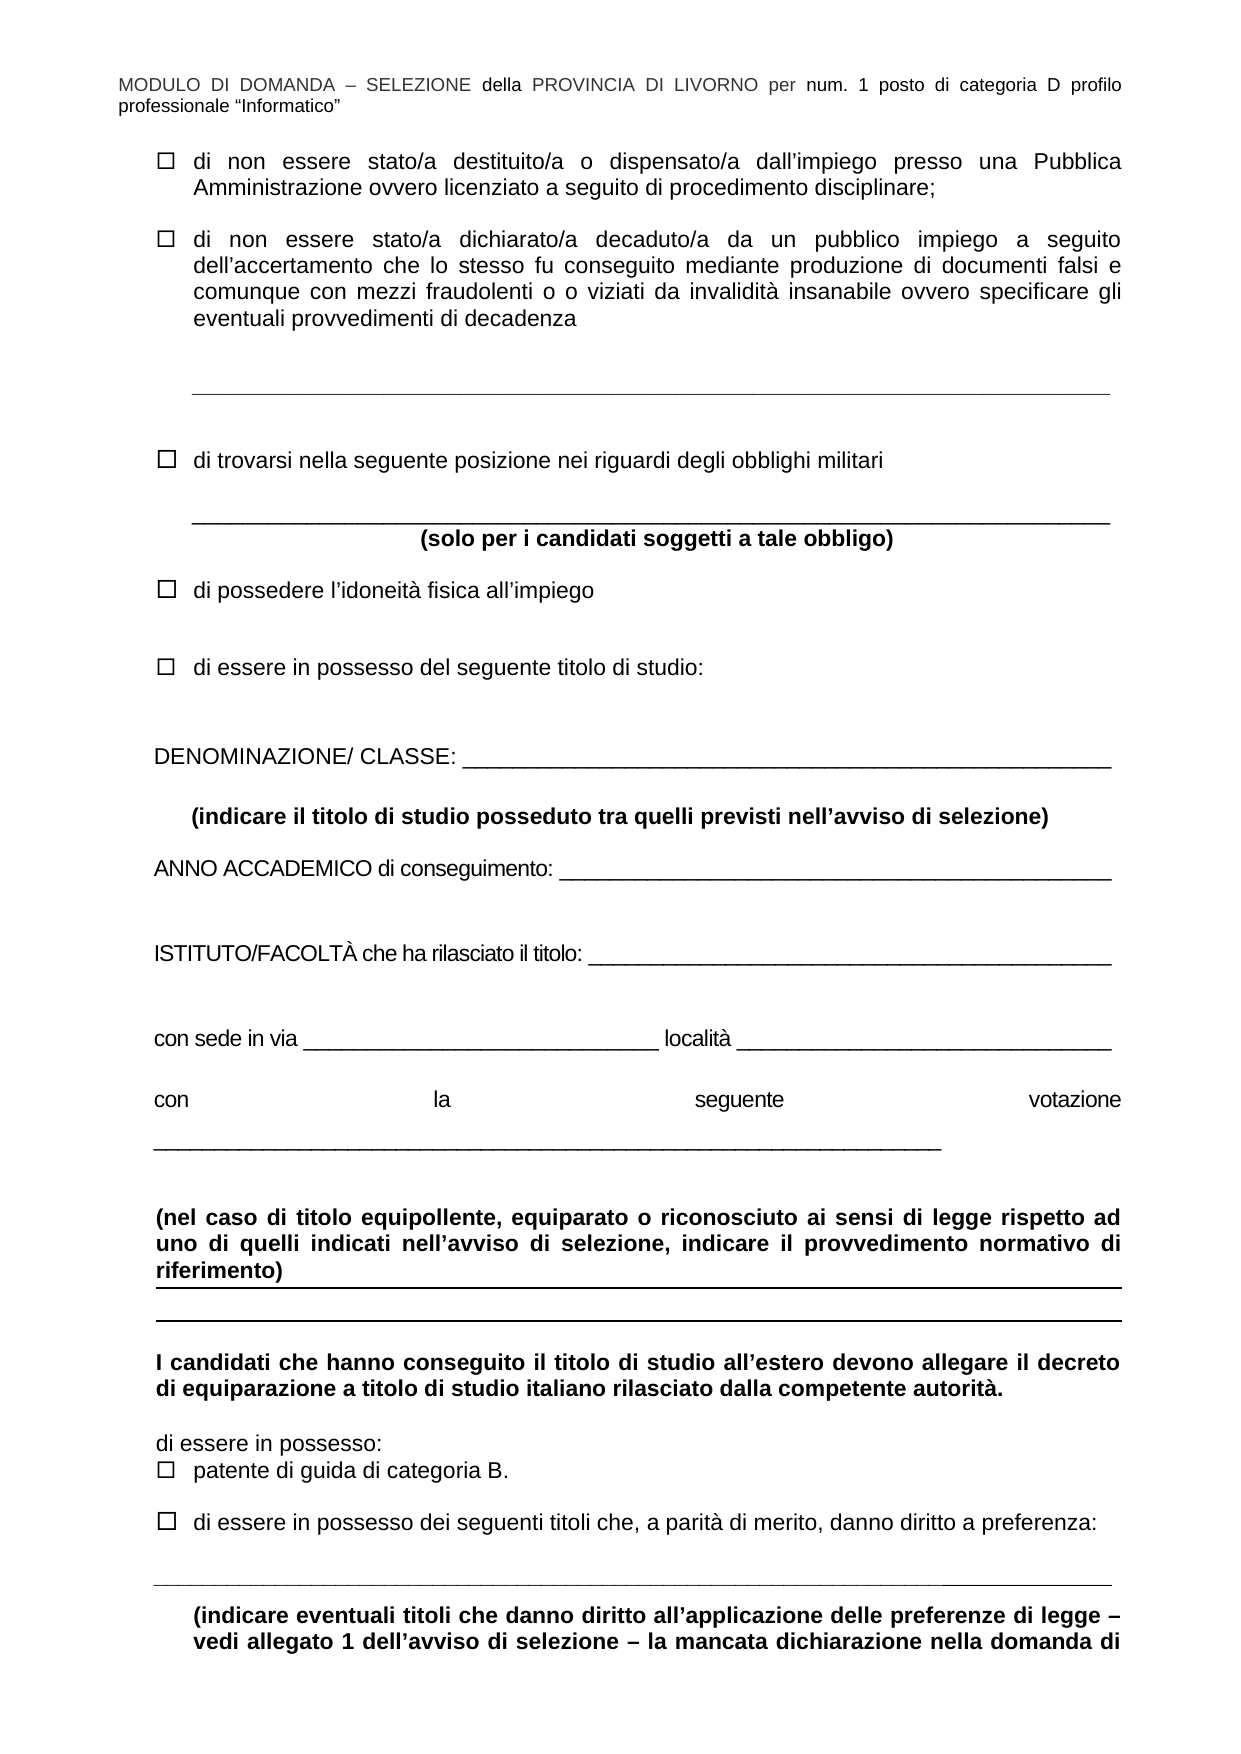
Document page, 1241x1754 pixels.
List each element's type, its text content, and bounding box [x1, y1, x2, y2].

text (indicare il titolo di studio posseduto tra quelli previsti nell’avviso di selezione) [118, 803, 1122, 830]
text DENOMINAZIONE/ CLASSE: [153, 743, 1122, 769]
text (nel caso di titolo equipollente, equiparato o riconosciuto ai sensi di legge rispetto ad uno di quelli indicati nell’avviso di selezione, indicare il provvedimento normativo di riferimento) [156, 1204, 1122, 1287]
text di essere in possesso: [156, 1430, 1122, 1457]
text ISTITUTO/FACOLTÀ che ha rilasciato il titolo: [153, 940, 1122, 966]
list patente di guida di categoria B. [156, 1457, 1122, 1483]
list di essere in possesso del seguente titolo di studio: [156, 653, 1122, 680]
list di essere in possesso dei seguenti titoli che, a parità di merito, danno diritto a preferenza: [156, 1509, 1122, 1536]
text con la seguente votazione _________________________________________________________________ [153, 1086, 1122, 1151]
text (solo per i candidati soggetti a tale obbligo) [192, 525, 1122, 552]
text ANNO ACCADEMICO di conseguimento: [153, 855, 1122, 881]
list di non essere stato/a destituito/a o dispensato/a dall’impiego presso una Pubblica Amministrazione ovvero licenziato a seguito di procedimento disciplinare; [156, 148, 1122, 200]
text (indicare eventuali titoli che danno diritto all’applicazione delle preferenze di legge – vedi allegato 1 dell’avviso di selezione – la mancata dichiarazione nella domanda di [193, 1602, 1122, 1655]
text I candidati che hanno conseguito il titolo di studio all’estero devono allegare il decreto di equiparazione a titolo di studio italiano rilasciato dalla competente autorità. [156, 1349, 1122, 1401]
text _________________________________________________________________ [153, 1562, 1122, 1589]
list di trovarsi nella seguente posizione nei riguardi degli obblighi militari [156, 447, 1122, 474]
text con sede in via località [153, 1025, 1122, 1052]
list di non essere stato/a dichiarato/a decaduto/a da un pubblico impiego a seguito dell’accertamento che lo stesso fu conseguito mediante produzione di documenti falsi e comunque con mezzi fraudolenti o o viziati da invalidità insanabile ovvero specificare gli eventuali provvedimenti di decadenza [156, 226, 1122, 331]
text ________________________________________________________________________ [192, 499, 1122, 525]
list di possedere l’idoneità fisica all’impiego [156, 577, 1122, 603]
text ________________________________________________________________________ [156, 371, 1122, 397]
